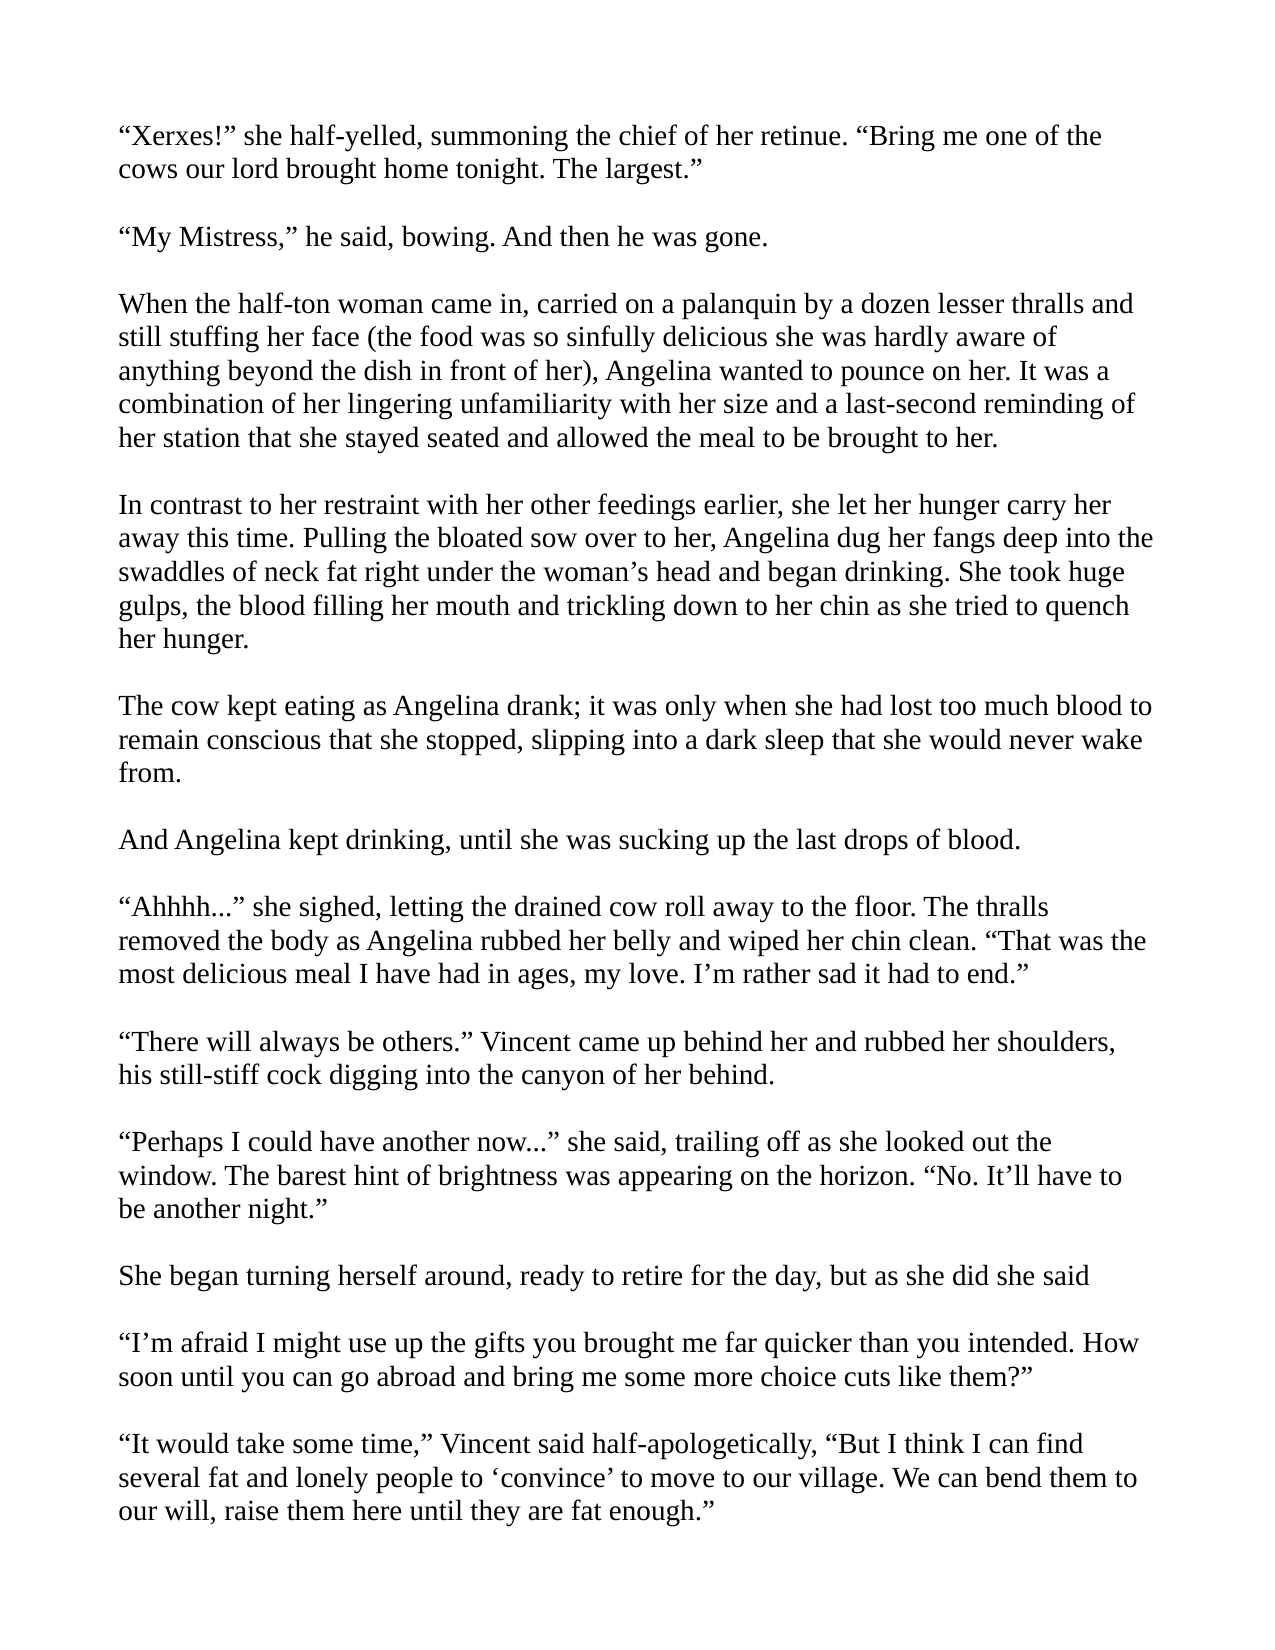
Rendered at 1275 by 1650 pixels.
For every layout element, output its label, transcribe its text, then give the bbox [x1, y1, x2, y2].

text When the half-ton woman came in, carried on a palanquin by a dozen lesser thralls and still stuffing her face (the food was so sinfully delicious she was hardly aware of anything beyond the dish in front of her), Angelina wanted to pounce on her. It was a combination of her lingering unfamiliarity with her size and a last-second reminding of her station that she stayed seated and allowed the meal to be brought to her. [118, 286, 1157, 453]
text “Ahhhh...” she sighed, letting the drained cow roll away to the floor. The thralls removed the body as Angelina rubbed her belly and wiped her chin clean. “That was the most delicious meal I have had in ages, my love. I’m rather sad it had to end.” [118, 889, 1157, 990]
text “It would take some time,” Vincent said half-apologetically, “But I think I can find several fat and lonely people to ‘convince’ to move to our village. We can bend them to our will, raise them here until they are fat enough.” [118, 1426, 1157, 1527]
text “There will always be others.” Vincent came up behind her and rubbed her shoulders, his still-stiff cock digging into the canyon of her behind. [118, 1024, 1157, 1091]
text “I’m afraid I might use up the gifts you brought me far quicker than you intended. How soon until you can go abroad and bring me some more choice cuts like them?” [118, 1326, 1157, 1393]
text “Xerxes!” she half-yelled, summoning the chief of her retinue. “Bring me one of the cows our lord brought home tonight. The largest.” [118, 118, 1157, 185]
text She began turning herself around, ready to retire for the day, but as she did she said [118, 1258, 1157, 1292]
text In contrast to her restraint with her other feedings earlier, she let her hunger carry her away this time. Pulling the bloated sow over to her, Angelina dug her fangs deep into the swaddles of neck fat right under the woman’s head and began drinking. She took huge gulps, the blood filling her mouth and trickling down to her chin as she tried to quench her hunger. [118, 487, 1157, 655]
text “Perhaps I could have another now...” she said, trailing off as she looked out the window. The barest hint of brightness was appearing on the horizon. “No. It’ll have to be another night.” [118, 1124, 1157, 1225]
text And Angelina kept drinking, until she was sucking up the last drops of blood. [118, 822, 1157, 856]
text “My Mistress,” he said, bowing. And then he was gone. [118, 219, 1157, 252]
text The cow kept eating as Angelina drank; it was only when she had lost too much blood to remain conscious that she stopped, slipping into a dark sleep that she would never wake from. [118, 688, 1157, 789]
